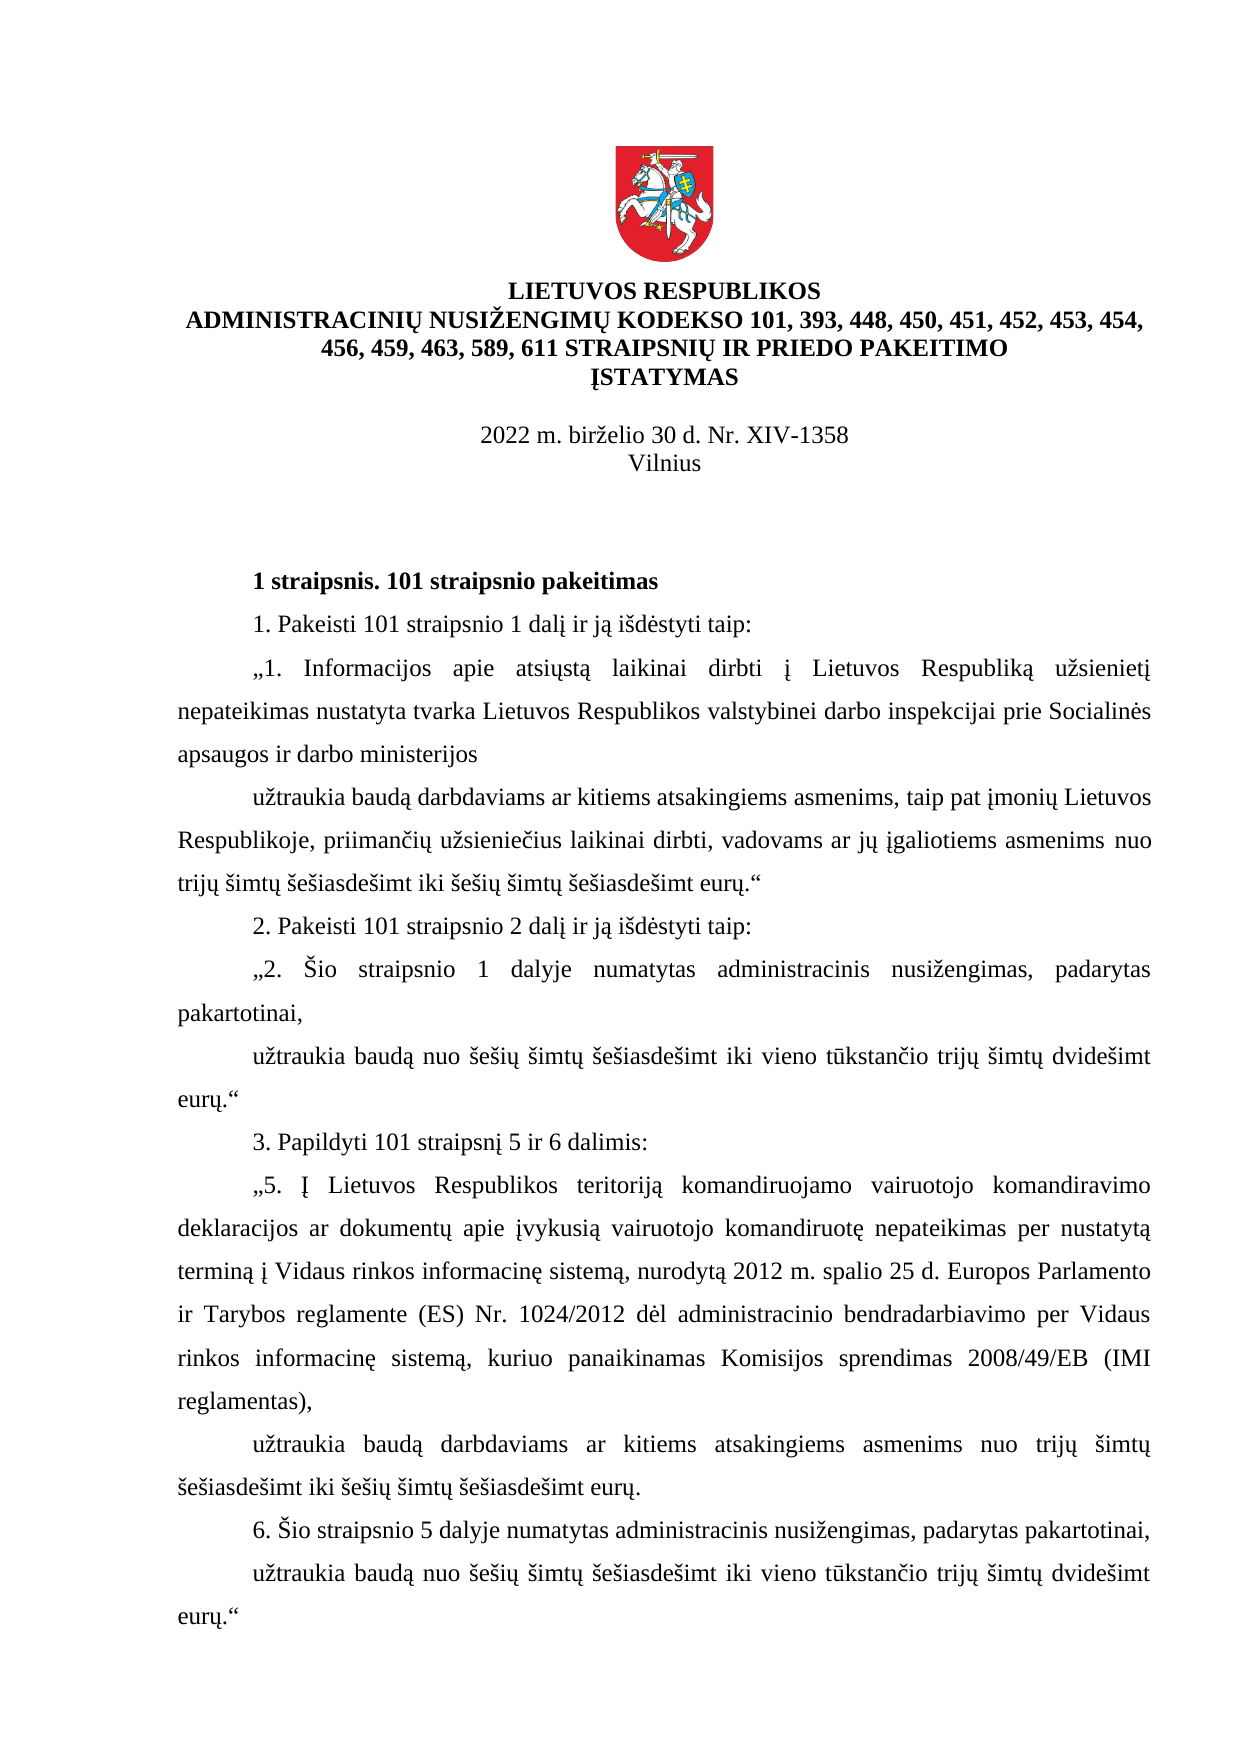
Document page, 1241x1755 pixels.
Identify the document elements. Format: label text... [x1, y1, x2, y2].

text ĮSTATYMAS [177, 362, 1152, 391]
text užtraukia baudą darbdaviams ar kitiems atsakingiems asmenims, taip pat įmonių Lietuvos Respublikoje, priimančių užsieniečius laikinai dirbti, vadovams ar jų įgaliotiems asmenims nuo trijų šimtų šešiasdešimt iki šešių šimtų šešiasdešimt eurų.“ [177, 782, 1152, 897]
text 2. Pakeisti 101 straipsnio 2 dalį ir ją išdėstyti taip: [177, 911, 1152, 940]
text užtraukia baudą darbdaviams ar kitiems atsakingiems asmenims nuo trijų šimtų šešiasdešimt iki šešių šimtų šešiasdešimt eurų. [177, 1429, 1152, 1501]
text „5. Į Lietuvos Respublikos teritoriją komandiruojamo vairuotojo komandiravimo deklaracijos ar dokumentų apie įvykusią vairuotojo komandiruotę nepateikimas per nustatytą terminą į Vidaus rinkos informacinę sistemą, nurodytą 2012 m. spalio 25 d. Europos Parlamento ir Tarybos reglamente (ES) Nr. 1024/2012 dėl administracinio bendradarbiavimo per Vidaus rinkos informacinę sistemą, kuriuo panaikinamas Komisijos sprendimas 2008/49/EB (IMI reglamentas), [177, 1170, 1152, 1414]
text 1 straipsnis. 101 straipsnio pakeitimas [177, 566, 1152, 595]
text „1. Informacijos apie atsiųstą laikinai dirbti į Lietuvos Respubliką užsienietį nepateikimas nustatyta tvarka Lietuvos Respublikos valstybinei darbo inspekcijai prie Socialinės apsaugos ir darbo ministerijos [177, 653, 1152, 768]
text ADMINISTRACINIŲ NUSIŽENGIMŲ KODEKSO 101, 393, 448, 450, 451, 452, 453, 454, 456, 459, 463, 589, 611 STRAIPSNIŲ IR PRIEDO PAKEITIMO [177, 305, 1152, 362]
text LIETUVOS RESPUBLIKOS [177, 276, 1152, 305]
text užtraukia baudą nuo šešių šimtų šešiasdešimt iki vieno tūkstančio trijų šimtų dvidešimt eurų.“ [177, 1041, 1152, 1113]
text 2022 m. birželio 30 d. Nr. XIV-1358 [177, 420, 1152, 448]
text Vilnius [177, 448, 1152, 477]
text 3. Papildyti 101 straipsnį 5 ir 6 dalimis: [177, 1127, 1152, 1156]
text užtraukia baudą nuo šešių šimtų šešiasdešimt iki vieno tūkstančio trijų šimtų dvidešimt eurų.“ [177, 1558, 1152, 1630]
text „2. Šio straipsnio 1 dalyje numatytas administracinis nusižengimas, padarytas pakartotinai, [177, 954, 1152, 1026]
text 1. Pakeisti 101 straipsnio 1 dalį ir ją išdėstyti taip: [177, 609, 1152, 638]
text 6. Šio straipsnio 5 dalyje numatytas administracinis nusižengimas, padarytas pakartotinai, [177, 1515, 1152, 1544]
